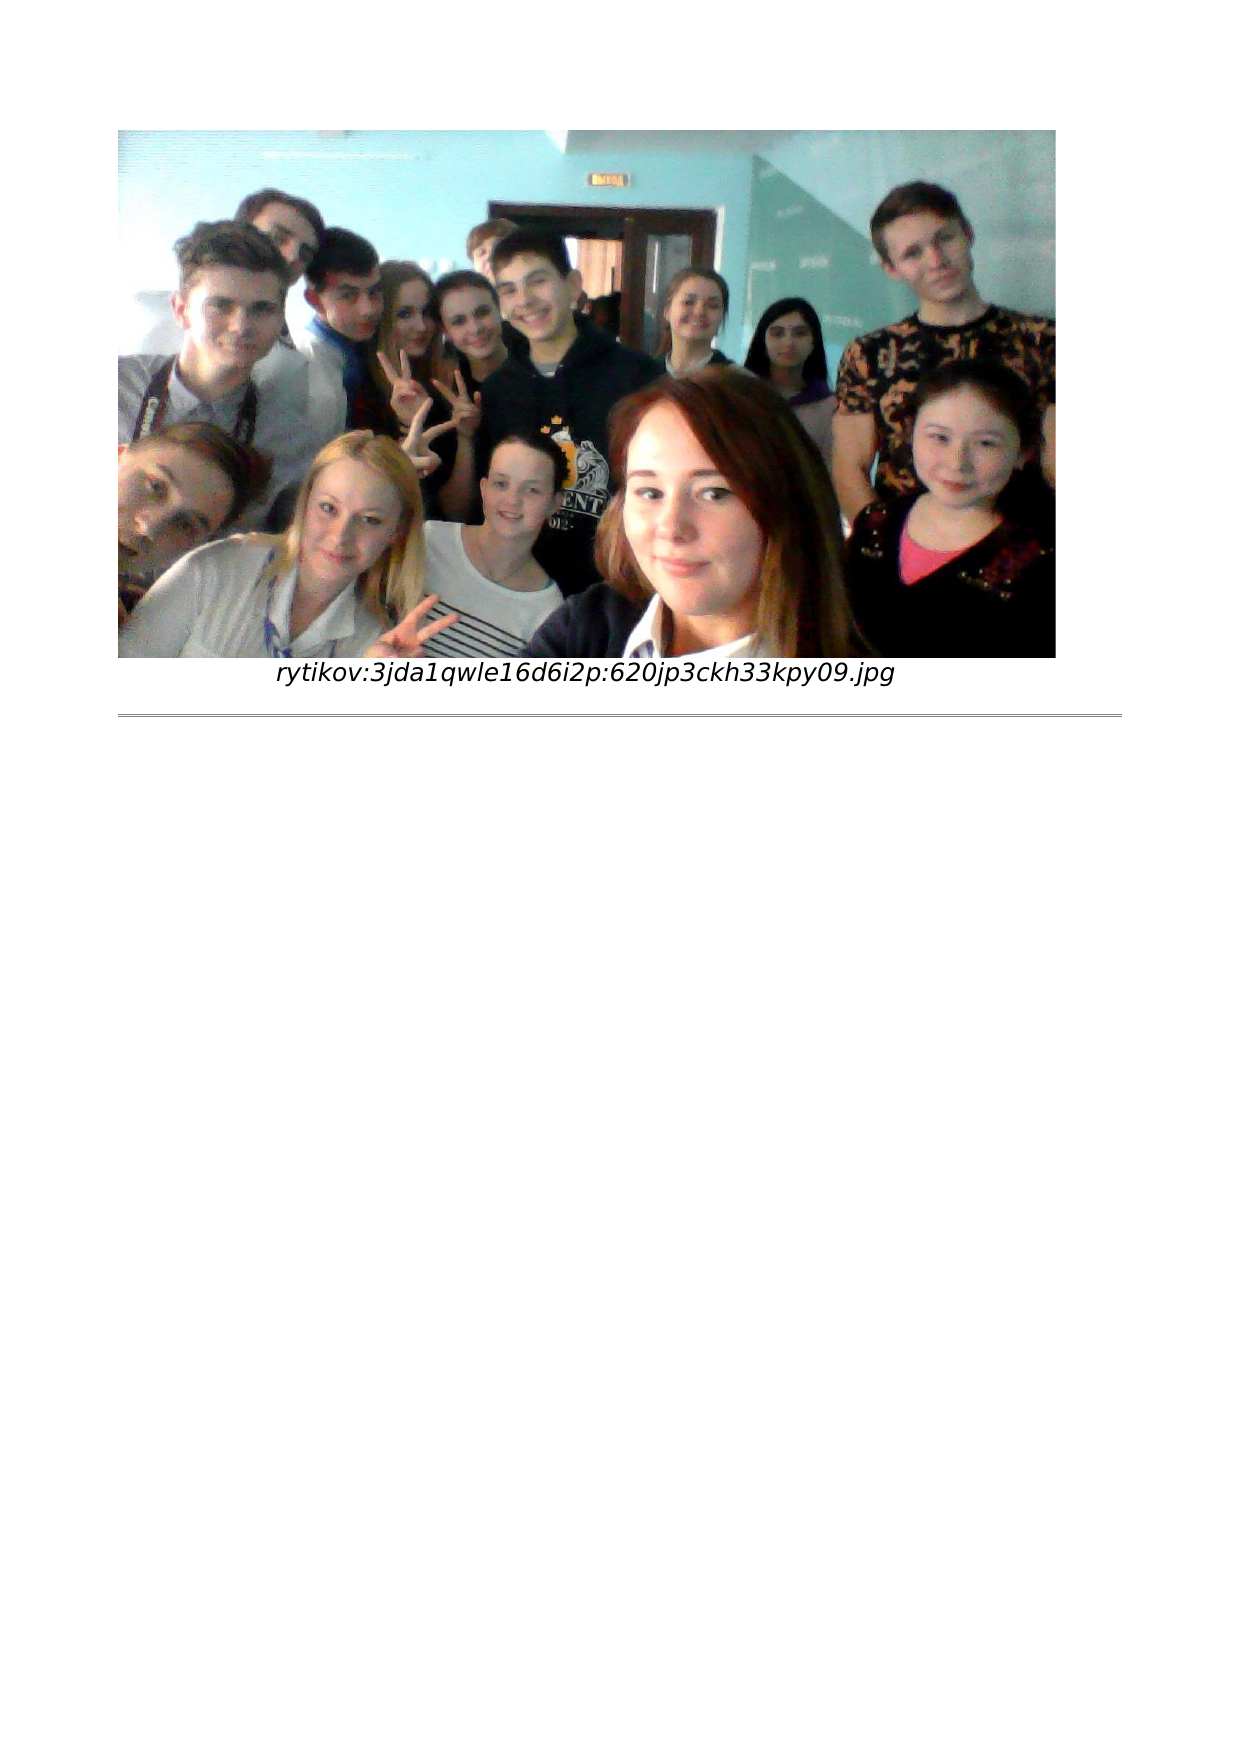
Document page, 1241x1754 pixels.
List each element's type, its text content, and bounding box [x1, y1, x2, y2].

text rytikov:3jda1qwle16d6i2p:620jp3ckh33kpy09.jpg [118, 658, 1056, 687]
picture [118, 130, 1056, 658]
